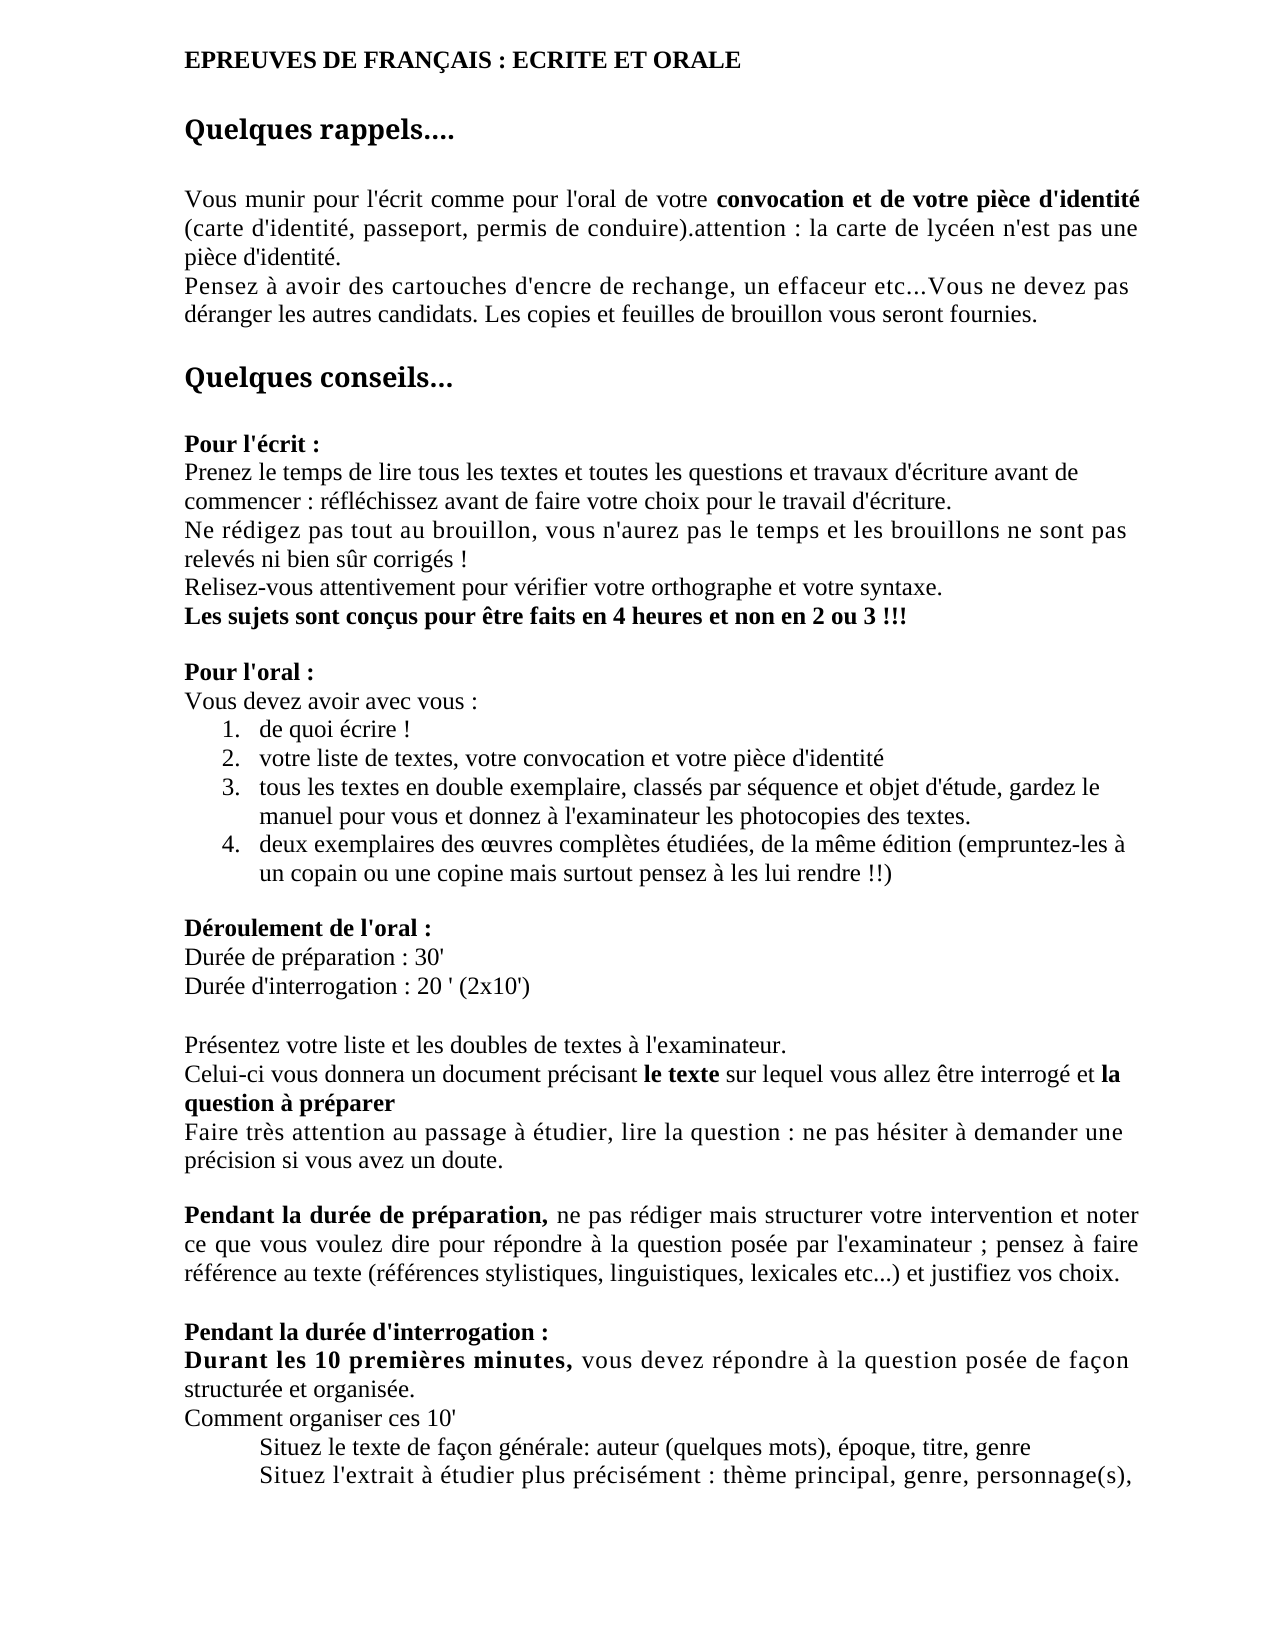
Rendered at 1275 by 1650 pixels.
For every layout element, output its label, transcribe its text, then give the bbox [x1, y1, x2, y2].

text Durée d'interrogation : 20 ' (2x10') [184, 971, 1140, 999]
text Les sujets sont conçus pour être faits en 4 heures et non en 2 ou 3 !!! [184, 601, 1140, 630]
text Présentez votre liste et les doubles de textes à l'examinateur. [184, 1030, 1140, 1059]
text Prenez le temps de lire tous les textes et toutes les questions et travaux d'écriture avant de commencer : réfléchissez avant de faire votre choix pour le travail d'écriture. [184, 457, 1140, 515]
text Pensez à avoir des cartouches d'encre de rechange, un effaceur etc...Vous ne devez pas déranger les autres candidats. Les copies et feuilles de brouillon vous seront fournies. [184, 271, 1140, 328]
text Durant les 10 premières minutes, vous devez répondre à la question posée de façon structurée et organisée. [184, 1345, 1140, 1403]
text Quelques conseils... [184, 358, 1140, 395]
text Pour l'écrit : [184, 429, 1140, 457]
list de quoi écrire ! [222, 714, 1140, 743]
text Ne rédigez pas tout au brouillon, vous n'aurez pas le temps et les brouillons ne sont pas relevés ni bien sûr corrigés ! [184, 515, 1140, 572]
text Vous munir pour l'écrit comme pour l'oral de votre convocation et de votre pièce d'identité (carte d'identité, passeport, permis de conduire).attention : la carte de lycéen n'est pas une pièce d'identité. [184, 184, 1140, 271]
text Situez le texte de façon générale: auteur (quelques mots), époque, titre, genre [259, 1432, 1140, 1460]
text Pour l'oral : [184, 657, 1140, 686]
text Pendant la durée d'interrogation : [184, 1317, 1140, 1345]
text Celui-ci vous donnera un document précisant le texte sur lequel vous allez être interrogé et la question à préparer [184, 1059, 1140, 1117]
text Pendant la durée de préparation, ne pas rédiger mais structurer votre intervention et noter ce que vous voulez dire pour répondre à la question posée par l'examinateur ; pensez à faire référence au texte (références stylistiques, linguistiques, lexicales etc...) et justifiez vos choix. [184, 1200, 1140, 1287]
list deux exemplaires des œuvres complètes étudiées, de la même édition (empruntez-les à un copain ou une copine mais surtout pensez à les lui rendre !!) [222, 829, 1140, 887]
text EPREUVES DE FRANÇAIS : ECRITE ET ORALE Quelques rappels.... [184, 45, 750, 148]
text Situez l'extrait à étudier plus précisément : thème principal, genre, personnage(s), [184, 1460, 1140, 1489]
text Relisez-vous attentivement pour vérifier votre orthographe et votre syntaxe. [184, 572, 1140, 601]
list tous les textes en double exemplaire, classés par séquence et objet d'étude, gardez le manuel pour vous et donnez à l'examinateur les photocopies des textes. [222, 772, 1140, 829]
text Vous devez avoir avec vous : [184, 686, 1140, 714]
text Comment organiser ces 10' [184, 1403, 1140, 1432]
text Durée de préparation : 30' [184, 942, 1140, 971]
text Déroulement de l'oral : [184, 913, 1140, 942]
list votre liste de textes, votre convocation et votre pièce d'identité [222, 743, 1140, 772]
text Faire très attention au passage à étudier, lire la question : ne pas hésiter à demander une précision si vous avez un doute. [184, 1117, 1140, 1174]
